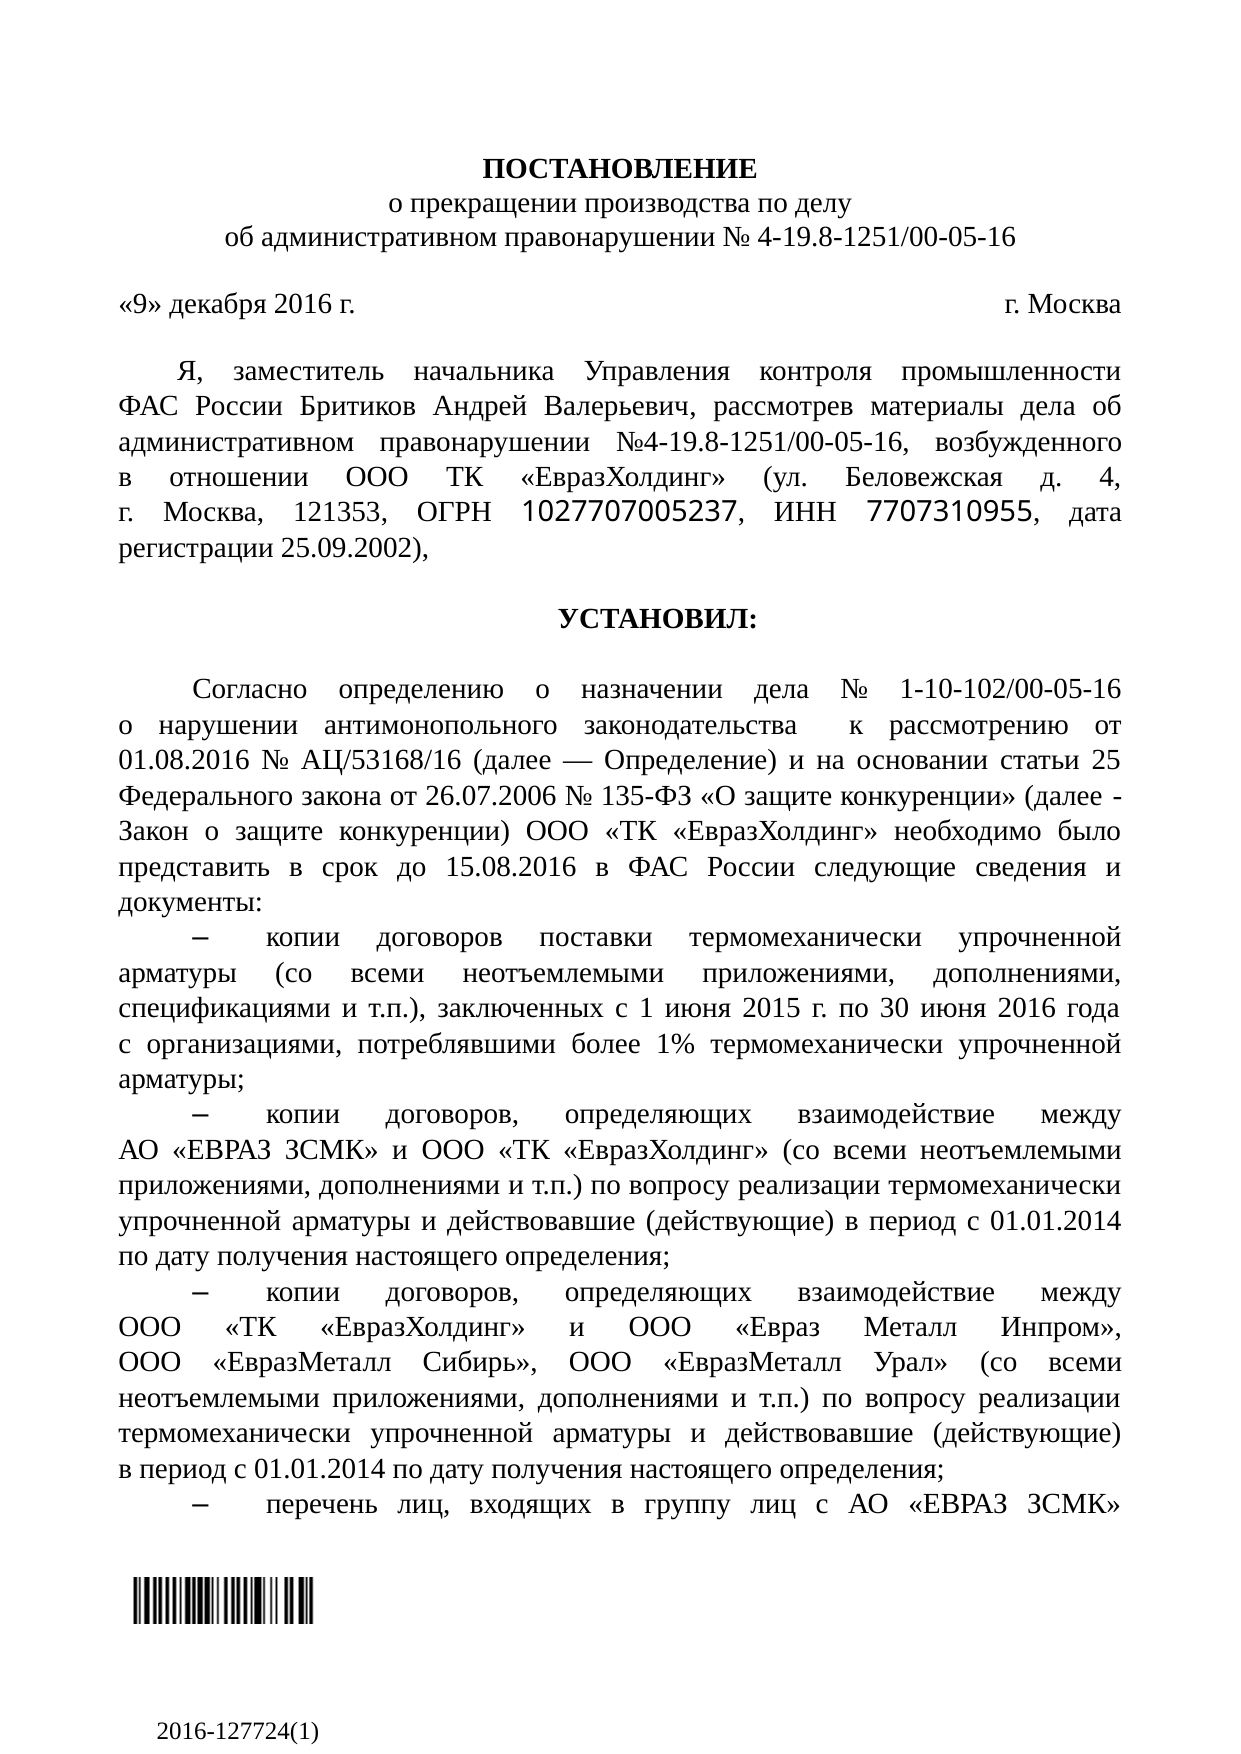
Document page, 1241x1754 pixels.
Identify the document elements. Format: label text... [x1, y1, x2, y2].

list УСТАНОВИЛ: [156, 600, 1122, 635]
text Я, заместитель начальника Управления контроля промышленности ФАС России Бритиков Андрей Валерьевич, рассмотрев материалы дела об административном правонарушении №4-19.8-1251/00-05-16, возбужденного в отношении ООО ТК «ЕвразХолдинг» (ул. Беловежская д. 4, г. Москва, 121353, ОГРН 1027707005237, ИНН 7707310955, дата регистрации 25.09.2002), [118, 352, 1122, 564]
list перечень лиц, входящих в группу лиц с АО «ЕВРАЗ ЗСМК» [118, 1485, 1122, 1521]
text о прекращении производства по делу [118, 185, 1122, 219]
text ПОСТАНОВЛЕНИЕ [118, 152, 1122, 185]
picture [118, 1577, 331, 1624]
list копии договоров, определяющих взаимодействие между ООО «ТК «ЕвразХолдинг» и ООО «Евраз Металл Инпром», ООО «ЕвразМеталл Сибирь», ООО «ЕвразМеталл Урал» (со всеми неотъемлемыми приложениями, дополнениями и т.п.) по вопросу реализации термомеханически упрочненной арматуры и действовавшие (действующие) в период с 01.01.2014 по дату получения настоящего определения; [118, 1273, 1122, 1485]
text об административном правонарушении № 4-19.8-1251/00-05-16 [118, 219, 1122, 252]
list копии договоров поставки термомеханически упрочненной арматуры (со всеми неотъемлемыми приложениями, дополнениями, спецификациями и т.п.), заключенных с 1 июня 2015 г. по 30 июня 2016 года с организациями, потреблявшими более 1% термомеханически упрочненной арматуры; [118, 918, 1122, 1096]
list копии договоров, определяющих взаимодействие между АО «ЕВРАЗ ЗСМК» и ООО «ТК «ЕвразХолдинг» (со всеми неотъемлемыми приложениями, дополнениями и т.п.) по вопросу реализации термомеханически упрочненной арматуры и действовавшие (действующие) в период с 01.01.2014 по дату получения настоящего определения; [118, 1096, 1122, 1273]
text Согласно определению о назначении дела № 1-10-102/00-05-16 о нарушении антимонопольного законодательства к рассмотрению от 01.08.2016 № АЦ/53168/16 (далее — Определение) и на основании статьи 25 Федерального закона от 26.07.2006 № 135-ФЗ «О защите конкуренции» (далее - Закон о защите конкуренции) ООО «ТК «ЕвразХолдинг» необходимо было представить в срок до 15.08.2016 в ФАС России следующие сведения и документы: [118, 671, 1122, 918]
text «9» декабря 2016 г. г. Москва [118, 286, 1122, 319]
